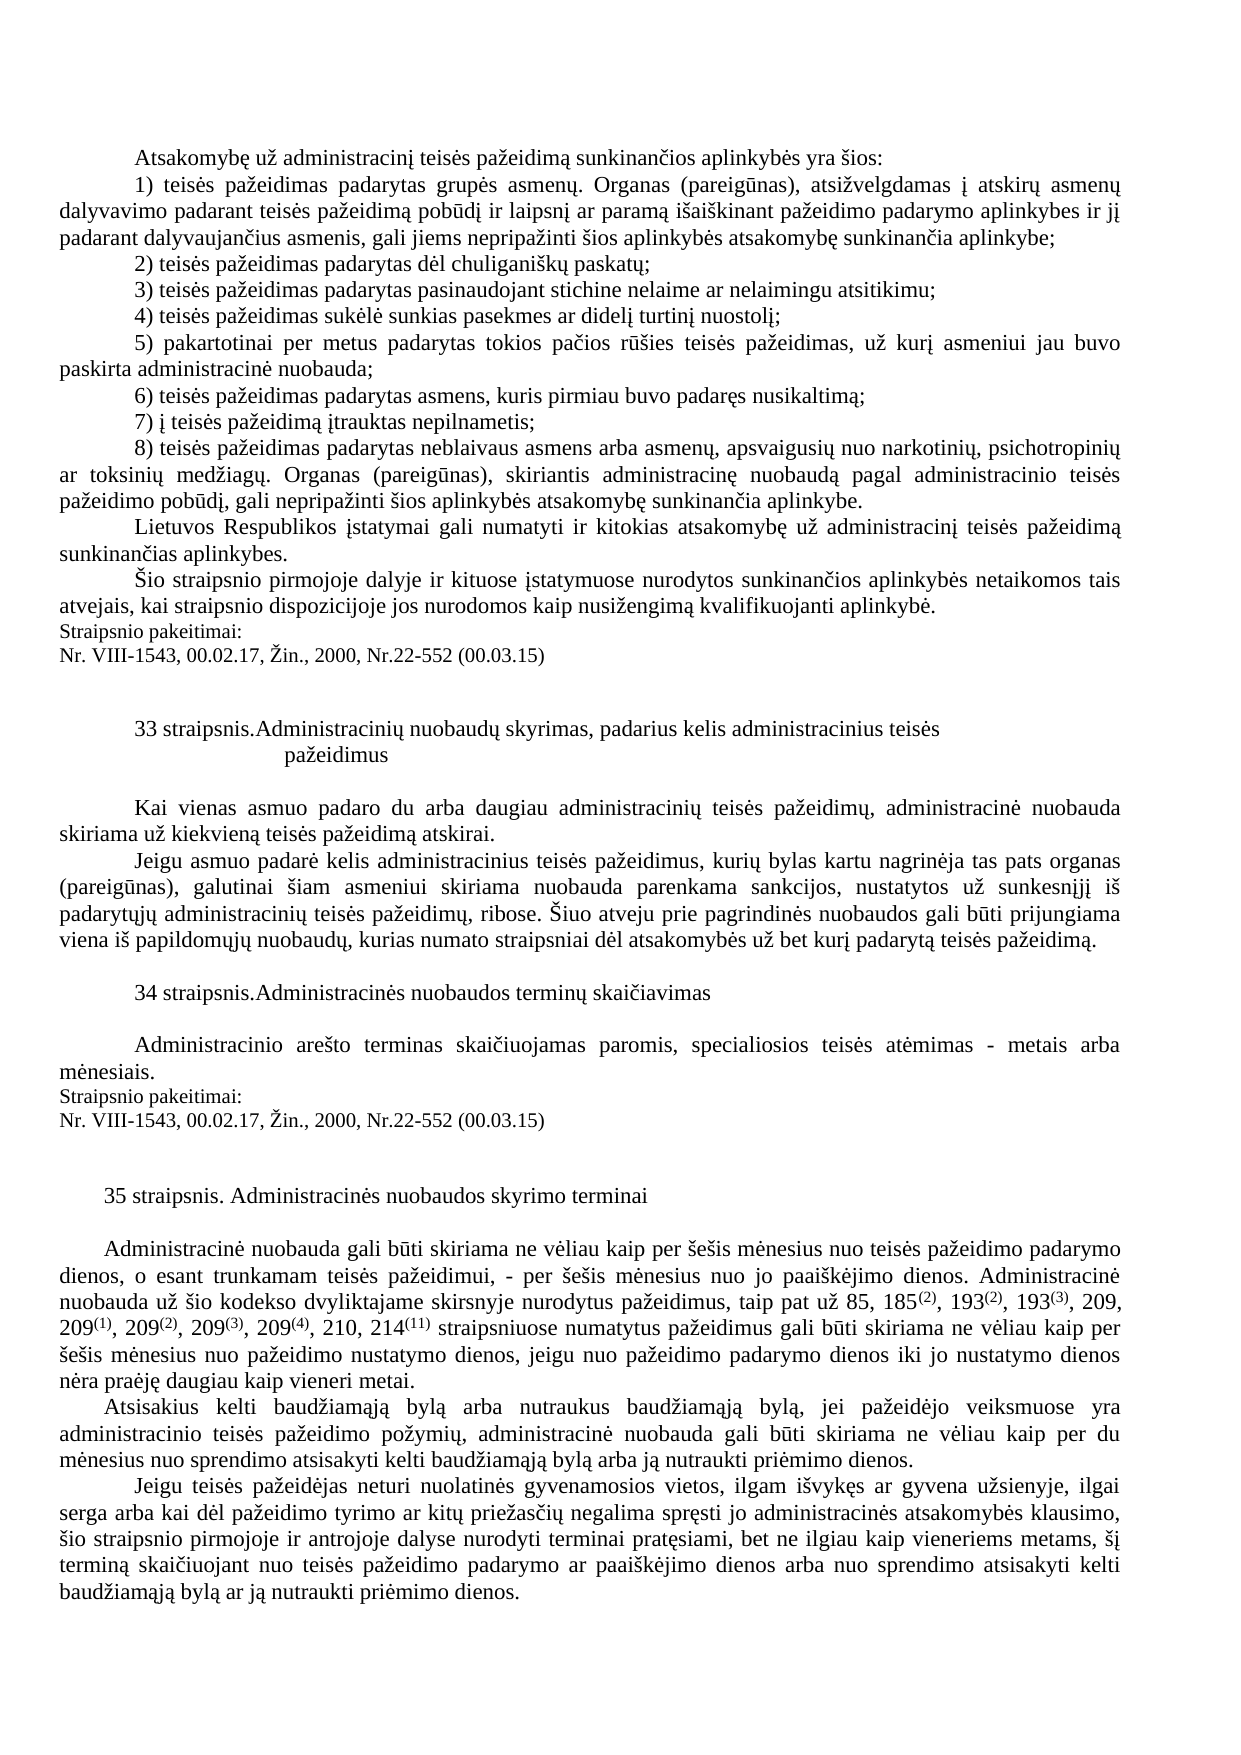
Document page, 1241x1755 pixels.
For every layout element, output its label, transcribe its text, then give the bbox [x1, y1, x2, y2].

text 8) teisės pažeidimas padarytas neblaivaus asmens arba asmenų, apsvaigusių nuo narkotinių, psichotropinių ar toksinių medžiagų. Organas (pareigūnas), skiriantis administracinę nuobaudą pagal administracinio teisės pažeidimo pobūdį, gali nepripažinti šios aplinkybės atsakomybę sunkinančia aplinkybe. [59, 434, 1122, 513]
text Straipsnio pakeitimai: [59, 619, 1122, 643]
text Jeigu teisės pažeidėjas neturi nuolatinės gyvenamosios vietos, ilgam išvykęs ar gyvena užsienyje, ilgai serga arba kai dėl pažeidimo tyrimo ar kitų priežasčių negalima spręsti jo administracinės atsakomybės klausimo, šio straipsnio pirmojoje ir antrojoje dalyse nurodyti terminai pratęsiami, bet ne ilgiau kaip vieneriems metams, šį terminą skaičiuojant nuo teisės pažeidimo padarymo ar paaiškėjimo dienos arba nuo sprendimo atsisakyti kelti baudžiamąją bylą ar ją nutraukti priėmimo dienos. [59, 1472, 1122, 1604]
text Atsisakius kelti baudžiamąją bylą arba nutraukus baudžiamąją bylą, jei pažeidėjo veiksmuose yra administracinio teisės pažeidimo požymių, administracinė nuobauda gali būti skiriama ne vėliau kaip per du mėnesius nuo sprendimo atsisakyti kelti baudžiamąją bylą arba ją nutraukti priėmimo dienos. [59, 1393, 1122, 1472]
text 4) teisės pažeidimas sukėlė sunkias pasekmes ar didelį turtinį nuostolį; [59, 303, 1122, 329]
text Atsakomybę už administracinį teisės pažeidimą sunkinančios aplinkybės yra šios: [59, 144, 1122, 171]
text 35 straipsnis. Administracinės nuobaudos skyrimo terminai [59, 1183, 1122, 1209]
text Jeigu asmuo padarė kelis administracinius teisės pažeidimus, kurių bylas kartu nagrinėja tas pats organas (pareigūnas), galutinai šiam asmeniui skiriama nuobauda parenkama sankcijos, nustatytos už sunkesnįjį iš padarytųjų administracinių teisės pažeidimų, ribose. Šiuo atveju prie pagrindinės nuobaudos gali būti prijungiama viena iš papildomųjų nuobaudų, kurias numato straipsniai dėl atsakomybės už bet kurį padarytą teisės pažeidimą. [59, 847, 1122, 952]
text Straipsnio pakeitimai: [59, 1084, 1122, 1108]
text Kai vienas asmuo padaro du arba daugiau administracinių teisės pažeidimų, administracinė nuobauda skiriama už kiekvieną teisės pažeidimą atskirai. [59, 794, 1122, 847]
text 6) teisės pažeidimas padarytas asmens, kuris pirmiau buvo padaręs nusikaltimą; [59, 382, 1122, 408]
text 2) teisės pažeidimas padarytas dėl chuliganiškų paskatų; [59, 250, 1122, 276]
text Nr. VIII-1543, 00.02.17, Žin., 2000, Nr.22-552 (00.03.15) [59, 643, 1122, 667]
text 7) į teisės pažeidimą įtrauktas nepilnametis; [59, 408, 1122, 434]
text Šio straipsnio pirmojoje dalyje ir kituose įstatymuose nurodytos sunkinančios aplinkybės netaikomos tais atvejais, kai straipsnio dispozicijoje jos nurodomos kaip nusižengimą kvalifikuojanti aplinkybė. [59, 566, 1122, 619]
text 5) pakartotinai per metus padarytas tokios pačios rūšies teisės pažeidimas, už kurį asmeniui jau buvo paskirta administracinė nuobauda; [59, 329, 1122, 382]
text Nr. VIII-1543, 00.02.17, Žin., 2000, Nr.22-552 (00.03.15) [59, 1108, 1122, 1132]
text 1) teisės pažeidimas padarytas grupės asmenų. Organas (pareigūnas), atsižvelgdamas į atskirų asmenų dalyvavimo padarant teisės pažeidimą pobūdį ir laipsnį ar paramą išaiškinant pažeidimo padarymo aplinkybes ir jį padarant dalyvaujančius asmenis, gali jiems nepripažinti šios aplinkybės atsakomybę sunkinančia aplinkybe; [59, 171, 1122, 250]
text Administracinio arešto terminas skaičiuojamas paromis, specialiosios teisės atėmimas - metais arba mėnesiais. [59, 1031, 1122, 1084]
text pažeidimus [209, 741, 1122, 768]
text 33 straipsnis.Administracinių nuobaudų skyrimas, padarius kelis administracinius teisės [59, 715, 1122, 741]
text 34 straipsnis.Administracinės nuobaudos terminų skaičiavimas [59, 979, 1122, 1005]
text Administracinė nuobauda gali būti skiriama ne vėliau kaip per šešis mėnesius nuo teisės pažeidimo padarymo dienos, o esant trunkamam teisės pažeidimui, - per šešis mėnesius nuo jo paaiškėjimo dienos. Administracinė nuobauda už šio kodekso dvyliktajame skirsnyje nurodytus pažeidimus, taip pat už 85, 185(2), 193(2), 193(3), 209, 209(1), 209(2), 209(3), 209(4), 210, 214(11) straipsniuose numatytus pažeidimus gali būti skiriama ne vėliau kaip per šešis mėnesius nuo pažeidimo nustatymo dienos, jeigu nuo pažeidimo padarymo dienos iki jo nustatymo dienos nėra praėję daugiau kaip vieneri metai. [59, 1235, 1122, 1393]
text 3) teisės pažeidimas padarytas pasinaudojant stichine nelaime ar nelaimingu atsitikimu; [59, 276, 1122, 303]
text Lietuvos Respublikos įstatymai gali numatyti ir kitokias atsakomybę už administracinį teisės pažeidimą sunkinančias aplinkybes. [59, 513, 1122, 566]
